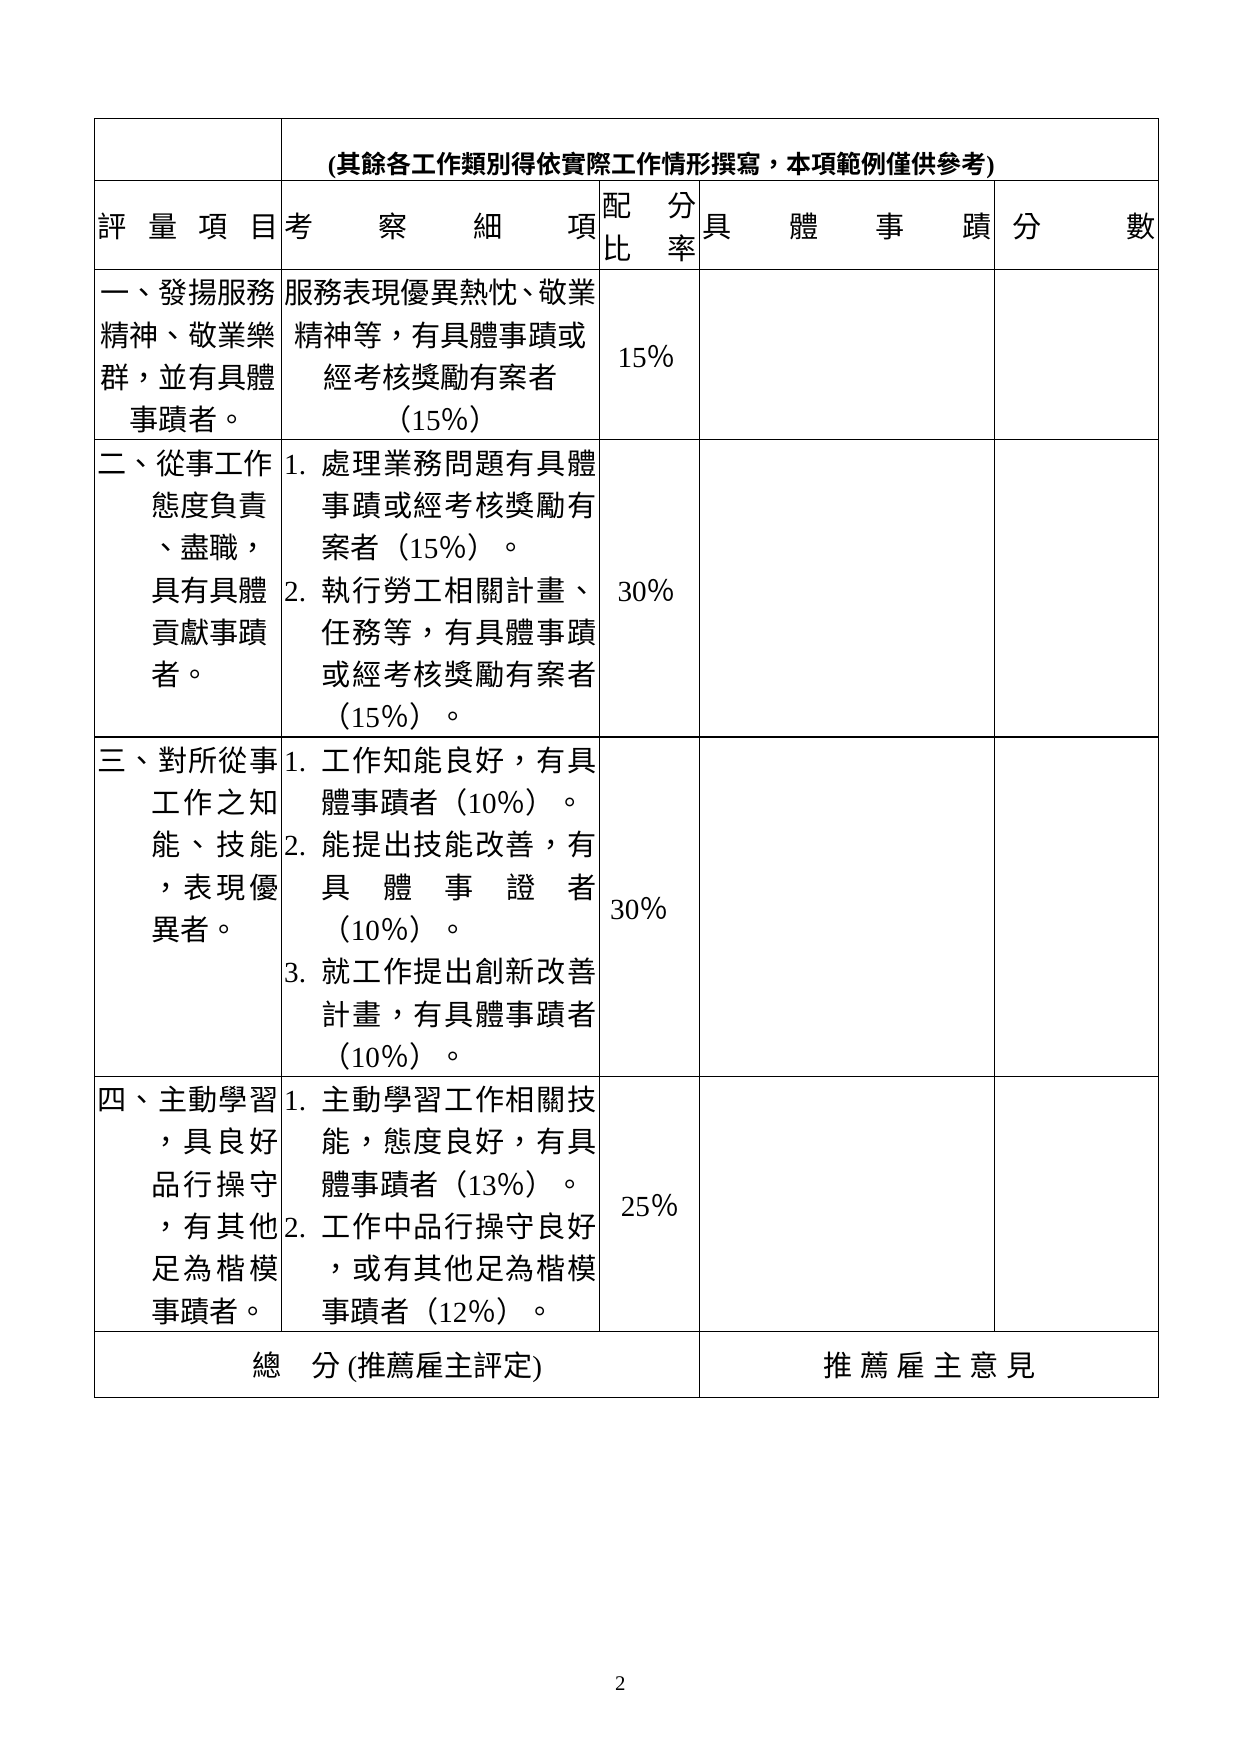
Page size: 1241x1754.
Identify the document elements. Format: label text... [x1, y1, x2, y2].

table_cell [700, 1077, 994, 1331]
table_cell 推 薦 雇 主 意 見 [700, 1332, 1158, 1397]
table_cell 總 分 (推薦雇主評定) [95, 1332, 699, 1397]
table_cell 三、對所從事工作之知能、技能，表現優異者。 [95, 738, 281, 1076]
table_cell [995, 738, 1158, 1076]
table_cell [700, 440, 994, 736]
table_cell [995, 270, 1158, 439]
table_cell 25％ [600, 1077, 699, 1331]
table_cell [95, 119, 281, 180]
table_cell [995, 1077, 1158, 1331]
table_cell (其餘各工作類別得依實際工作情形撰寫，本項範例僅供參考) [282, 119, 1158, 180]
table_cell [700, 270, 994, 439]
table_cell 具體事蹟 [700, 181, 994, 269]
table_cell 工作知能良好，有具體事蹟者（10％）。 能提出技能改善，有具體事證者（10％）。 就工作提出創新改善計畫，有具體事蹟者（10％）。 [282, 738, 599, 1076]
table_cell 分數 [995, 181, 1158, 269]
table_cell 30％ [600, 440, 699, 736]
table_cell 評量項目 [95, 181, 281, 269]
table_cell 30％ [600, 738, 699, 1076]
table_cell 處理業務問題有具體事蹟或經考核獎勵有案者（15％）。 執行勞工相關計畫、任務等，有具體事蹟或經考核獎勵有案者（15％）。 [282, 440, 599, 736]
table_cell 主動學習工作相關技能，態度良好，有具體事蹟者（13％）。 工作中品行操守良好，或有其他足為楷模事蹟者（12％）。 [282, 1077, 599, 1331]
table_cell 15％ [600, 270, 699, 439]
table_cell 四、主動學習，具良好品行操守，有其他足為楷模事蹟者。 [95, 1077, 281, 1331]
table_cell [700, 738, 994, 1076]
table_cell 服務表現優異熱忱、敬業精神等，有具體事蹟或經考核獎勵有案者（15％） [282, 270, 599, 439]
table_cell 配分 比率 [600, 181, 699, 269]
table_cell 二、從事工作態度負責、盡職，具有具體貢獻事蹟者。 [95, 440, 281, 736]
table_cell 一、發揚服務精神、敬業樂群，並有具體事蹟者。 [95, 270, 281, 439]
table_cell 考察細項 [282, 181, 599, 269]
table_cell [995, 440, 1158, 736]
